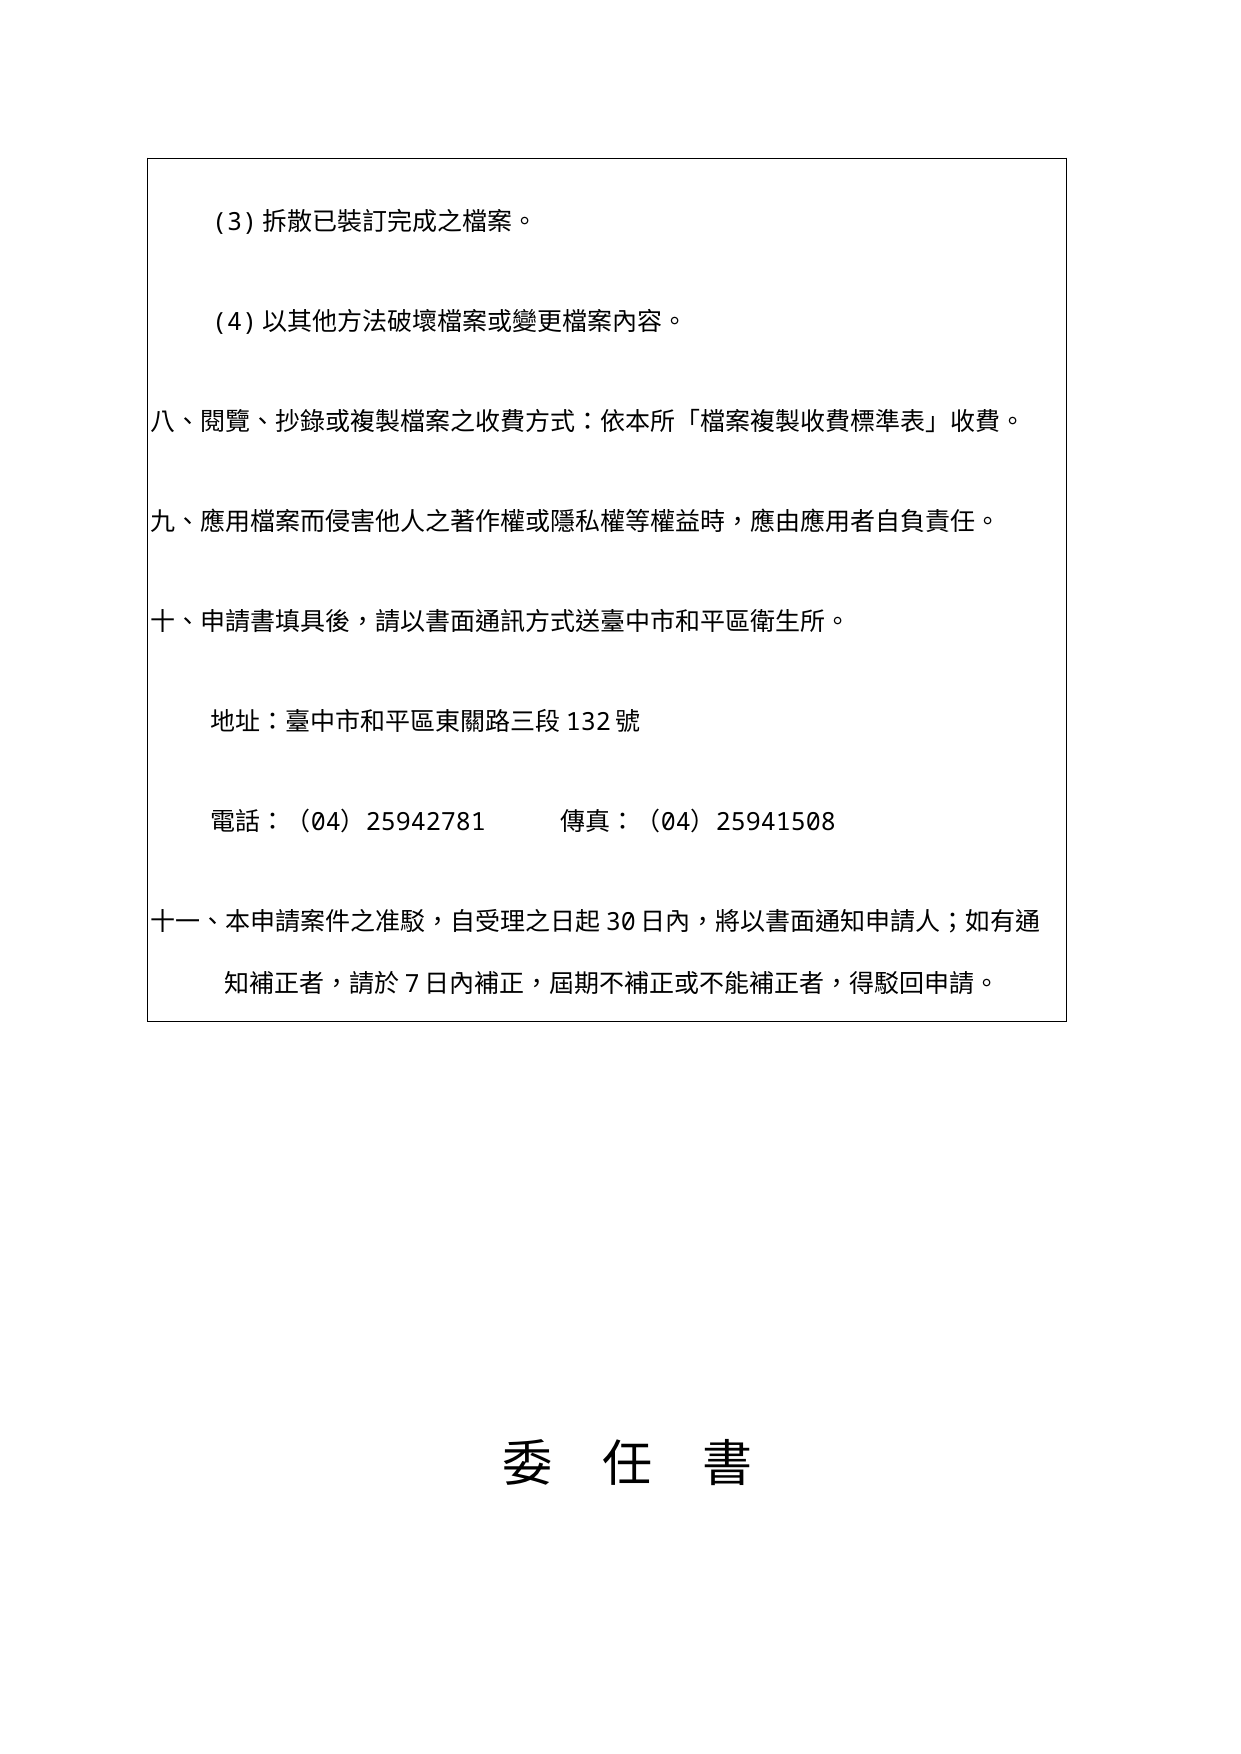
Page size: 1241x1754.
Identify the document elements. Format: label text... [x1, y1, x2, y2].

table_header 填 寫 須 知 一、※標記者，請依需要加填，其他欄位請填具完整。 二、身分證明文件字號請填列身分證字號或護照號碼。 三、代理人如係意定代理者，請檢具委任書；如係法定代理者，請檢具相關證明文件影本。申請案件屬個人隱私資料者，請檢具身分關係證明文件。代理人應以自然人為之，請勿填寫法人或團體。 四、法人、團體、事務所或營業所請附登記證影本。 五、本所檔案應用准駁依檔案法第18條、政府資訊公開法第18條、行政程序法第46條及其他法令之規定辦理。 六、閱覽、抄錄或複製檔案，應於本所所定時間及場所為之。 七、閱覽、抄錄或複製檔案，應遵守檔案應用有關規定，並不得有下列行為： 攜帶食物、飲料、刀片、墨汁及修正液易污損或破壞檔案之物品。 添註、塗改、更換、抽取、圈點或污損檔案。 拆散已裝訂完成之檔案。 以其他方法破壞檔案或變更檔案內容。 八、閱覽、抄錄或複製檔案之收費方式：依本所「檔案複製收費標準表」收費。 九、應用檔案而侵害他人之著作權或隱私權等權益時，應由應用者自負責任。 十、申請書填具後，請以書面通訊方式送臺中市和平區衛生所。 地址：臺中市和平區東關路三段132號 電話：（04）25942781 傳真：（04）25941508 十一、本申請案件之准駁，自受理之日起30日內，將以書面通知申請人；如有通知補正者，請於7日內補正，屆期不補正或不能補正者，得駁回申請。 [148, 159, 1066, 1021]
subtitle 委 任 書 [148, 1387, 1107, 1512]
